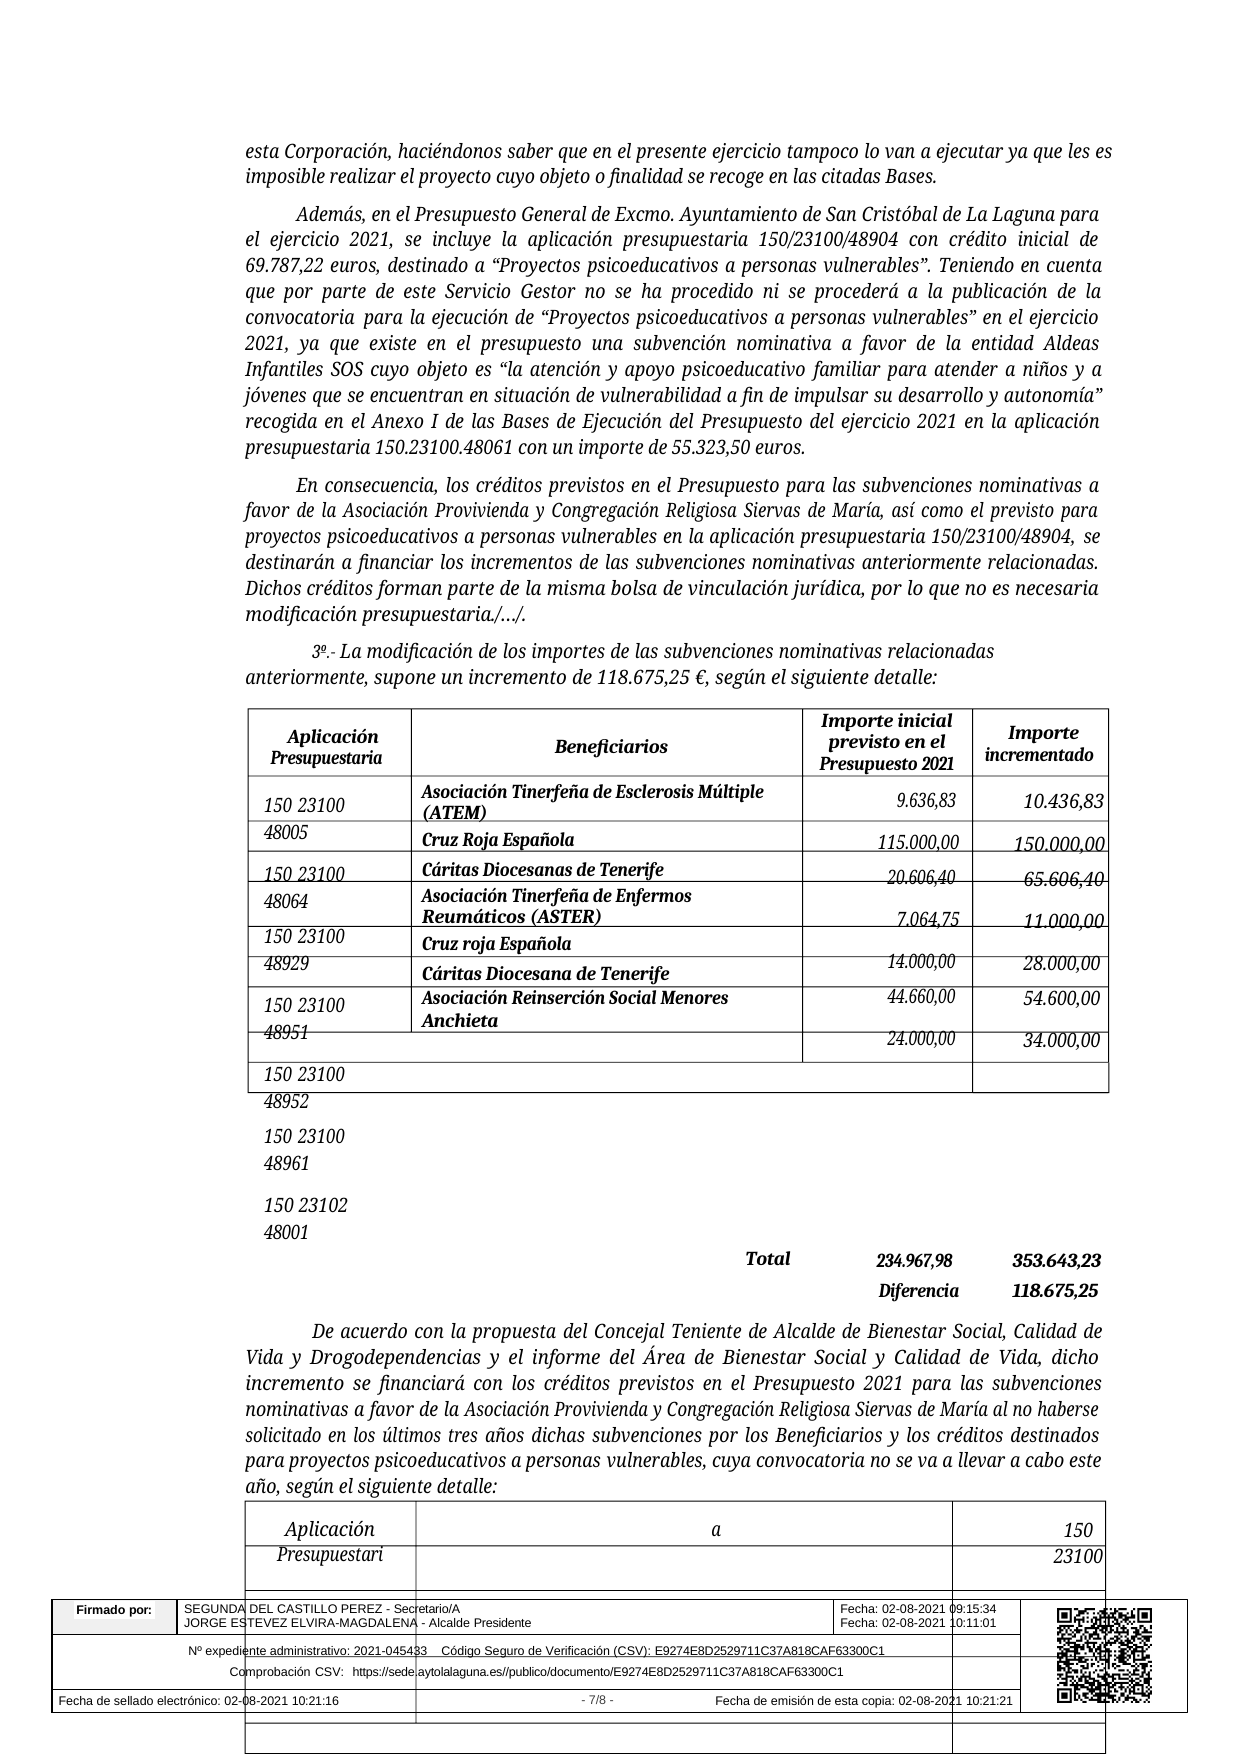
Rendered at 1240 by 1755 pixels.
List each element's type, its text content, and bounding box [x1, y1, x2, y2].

text [1110, 722, 1121, 766]
text [887, 948, 962, 956]
text esta Corporación, haciéndonos saber que en el presente ejercicio tampoco lo van a ejecutar ya que les es imposible realizar el proyecto cuyo objeto o finalidad se recoge en las citadas Bases. [245, 138, 1121, 189]
text 65.606,40 [1110, 865, 1121, 892]
text 9.636,83 [897, 786, 962, 813]
text Importe inicial previsto en el Presupuesto 2021 [816, 710, 959, 775]
text 54.600,00 [1023, 988, 1108, 1011]
text 20.606,40 [887, 863, 962, 880]
text a [498, 1516, 935, 1542]
text [1110, 949, 1121, 976]
text 11.000,00 [1110, 907, 1121, 934]
text Diferencia [878, 1279, 963, 1302]
text 3º.- La modificación de los importes de las subvenciones nominativas relacionadas anteriormente, supone un incremento de 118.675,25 €, según el siguiente detalle: [245, 638, 1121, 690]
text 24.000,00 [887, 1033, 962, 1051]
text Cruz roja Española [422, 932, 776, 955]
text 150 23100 [264, 1063, 396, 1092]
text 150 23100 48951 [264, 992, 396, 1031]
text 150 [1036, 1516, 1105, 1545]
text 150 23100 48064 [264, 882, 396, 914]
text [1107, 1516, 1121, 1570]
text 44.660,00 [887, 988, 962, 1009]
text Asociación Tinerfeña de Enfermos Reumáticos (ASTER) [422, 886, 776, 925]
text 20.606,40 [887, 882, 962, 890]
text 118.675,25 [1012, 1279, 1121, 1302]
text Importe incrementado [984, 722, 1108, 766]
text [897, 927, 962, 932]
text 11.000,00 [1023, 927, 1108, 934]
text 150 23100 [264, 791, 396, 820]
text Presupuestari [272, 1547, 389, 1568]
text [887, 1024, 962, 1031]
text Asociación Reinserción Social Menores Anchieta [422, 988, 757, 1031]
text Además, en el Presupuesto General de Excmo. Ayuntamiento de San Cristóbal de La Laguna para el ejercicio 2021, se incluye la aplicación presupuestaria 150/23100/48904 con crédito inicial de 69.787,22 euros, destinado a “Proyectos psicoeducativos a personas vulnerables”. Teniendo en cuenta que por parte de este Servicio Gestor no se ha procedido ni se procederá a la publicación de la convocatoria para la ejecución de “Proyectos psicoeducativos a personas vulnerables” en el ejercicio 2021, ya que existe en el presupuesto una subvención nominativa a favor de la entidad Aldeas Infantiles SOS cuyo objeto es “la atención y apoyo psicoeducativo familiar para atender a niños y a jóvenes que se encuentran en situación de vulnerabilidad a fin de impulsar su desarrollo y autonomía” recogida en el Anexo I de las Bases de Ejecución del Presupuesto del ejercicio 2021 en la aplicación presupuestaria 150.23100.48061 con un importe de 55.323,50 euros. [245, 201, 1102, 460]
text 150 23100 48951 [264, 1033, 396, 1046]
text 10.436,83 [1023, 788, 1108, 815]
text Aplicación [272, 1516, 389, 1545]
text En consecuencia, los créditos previstos en el Presupuesto para las subvenciones nominativas a favor de la Asociación Provivienda y Congregación Religiosa Siervas de María, así como el previsto para proyectos psicoeducativos a personas vulnerables en la aplicación presupuestaria 150/23100/48904, se destinarán a financiar los incrementos de las subvenciones nominativas anteriormente relacionadas. Dichos créditos forman parte de la misma bolsa de vinculación jurídica, por lo que no es necesaria modificación presupuestaria./…/. [245, 471, 1102, 627]
text De acuerdo con la propuesta del Concejal Teniente de Alcalde de Bienestar Social, Calidad de Vida y Drogodependencias y el informe del Área de Bienestar Social y Calidad de Vida, dicho incremento se financiará con los créditos previstos en el Presupuesto 2021 para las subvenciones nominativas a favor de la Asociación Provivienda y Congregación Religiosa Siervas de María al no haberse solicitado en los últimos tres años dichas subvenciones por los Beneficiarios y los créditos destinados para proyectos psicoeducativos a personas vulnerables, cuya convocatoria no se va a llevar a cabo este año, según el siguiente detalle: [245, 1318, 1102, 1500]
text [1110, 830, 1121, 857]
text 65.606,40 [1023, 882, 1108, 892]
text 150.000,00 [1014, 830, 1108, 850]
text 234.967,98 [876, 1250, 963, 1273]
text 23100 [1036, 1547, 1105, 1570]
text Cáritas Diocesana de Tenerife [422, 962, 757, 986]
text [1110, 984, 1121, 1011]
text Beneficiarios [554, 736, 776, 759]
text [1023, 1026, 1108, 1031]
text [1014, 852, 1108, 857]
text 150 23100 48961 [264, 1122, 396, 1176]
text [1023, 949, 1108, 956]
text 34.000,00 [1023, 1033, 1108, 1053]
text [887, 982, 962, 986]
text Asociación Tinerfeña de Esclerosis Múltiple (ATEM) [422, 781, 776, 820]
text 14.000,00 [887, 958, 962, 974]
text 353.643,23 [1012, 1250, 1121, 1273]
text Total [175, 1248, 792, 1270]
text 48005 [264, 822, 396, 845]
text 150 23100 [264, 927, 396, 956]
text 7.064,75 [897, 905, 962, 925]
text 48952 [264, 1094, 396, 1114]
text Cruz Roja Española [422, 828, 776, 850]
text 150 23102 48001 [264, 1191, 396, 1245]
text 115.000,00 [878, 828, 962, 850]
text 48929 [264, 958, 396, 976]
text [1110, 1026, 1121, 1053]
text 28.000,00 [1023, 958, 1108, 976]
text Aplicación Presupuestaria [270, 726, 396, 769]
text 150 23100 48064 [264, 861, 396, 880]
text [1110, 788, 1121, 815]
text 11.000,00 [1023, 907, 1108, 925]
text 65.606,40 [1023, 865, 1108, 880]
text Cáritas Diocesanas de Tenerife [422, 858, 776, 880]
